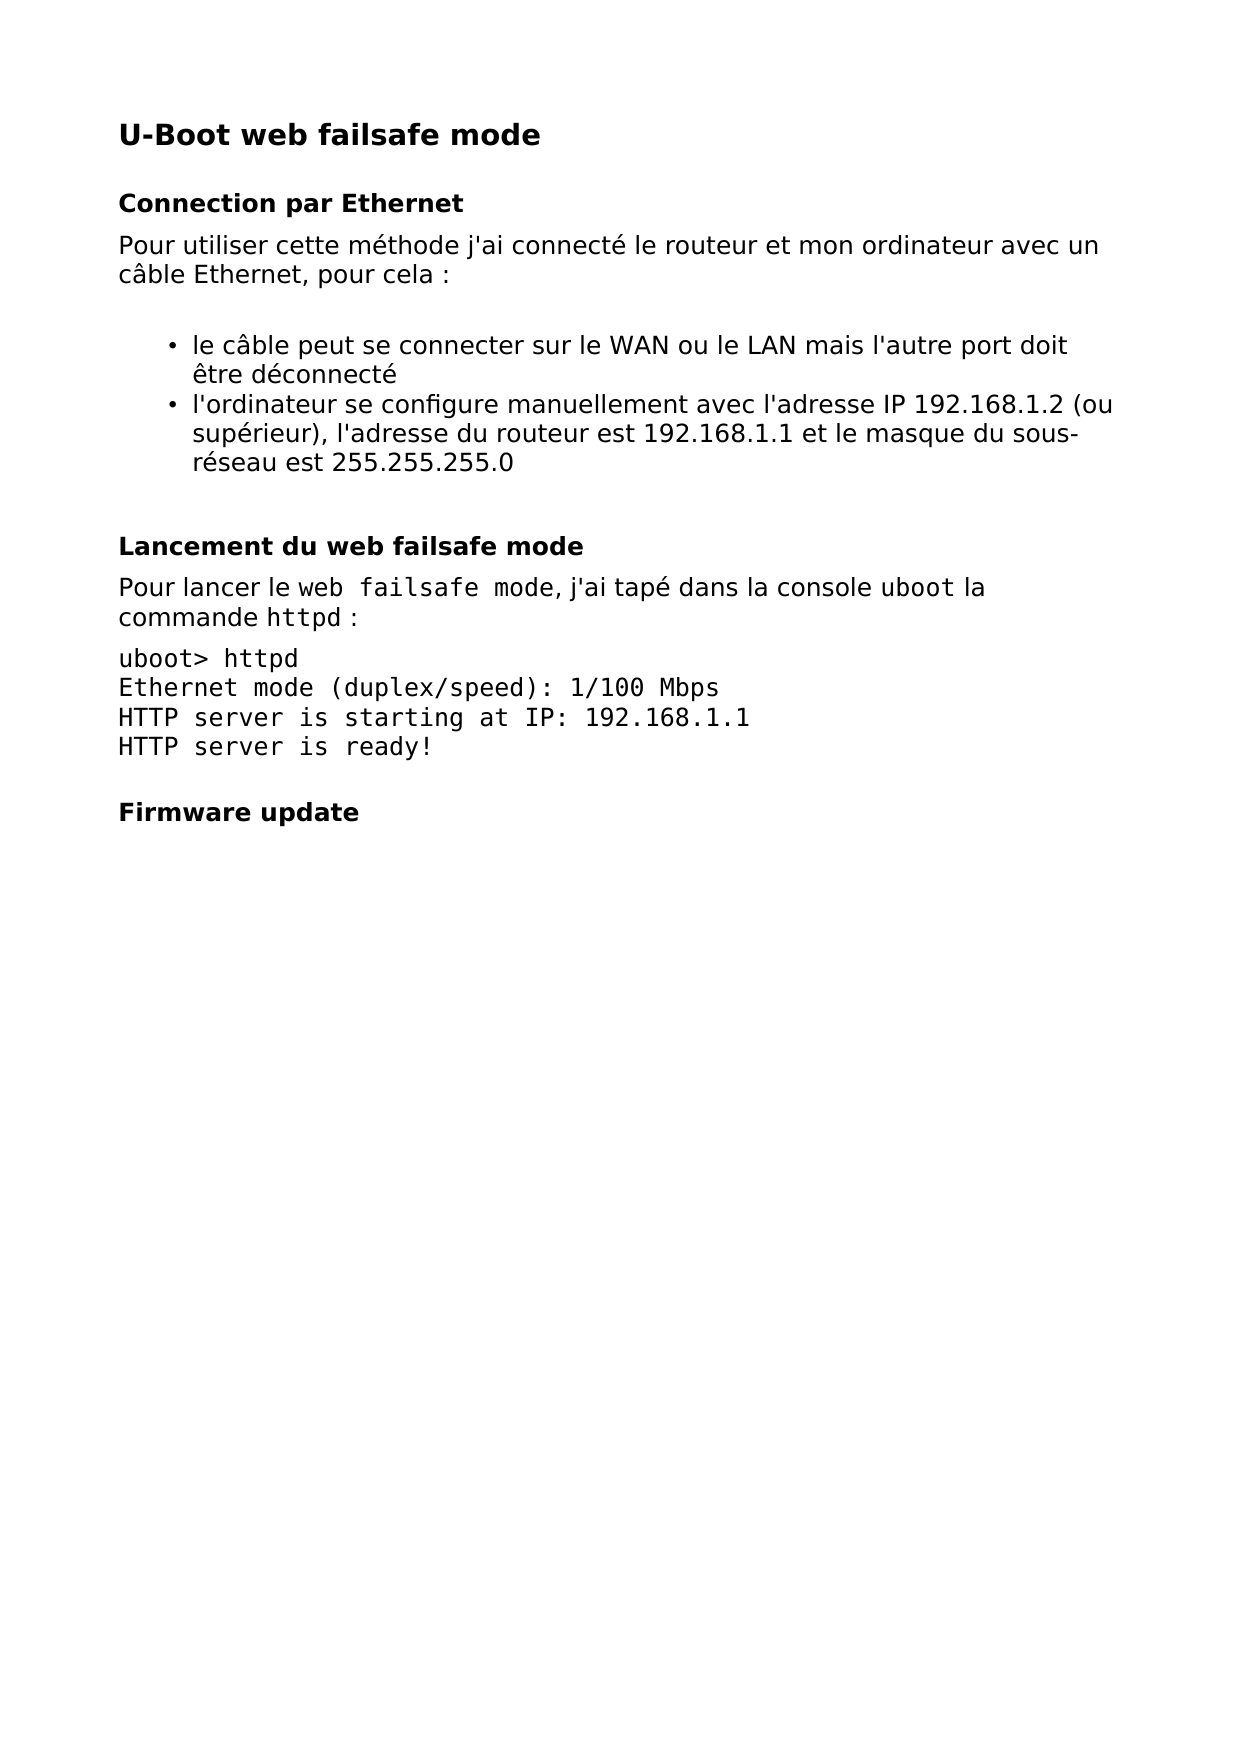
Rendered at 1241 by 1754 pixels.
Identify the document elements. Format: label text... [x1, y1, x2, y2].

text Pour lancer le web failsafe mode, j'ai tapé dans la console uboot la commande httpd : [118, 573, 1122, 632]
subtitle U-Boot web failsafe mode [118, 118, 1122, 152]
list l'ordinateur se configure manuellement avec l'adresse IP 192.168.1.2 (ou supérieur), l'adresse du routeur est 192.168.1.1 et le masque du sous-réseau est 255.255.255.0 [177, 390, 1122, 477]
text Pour utiliser cette méthode j'ai connecté le routeur et mon ordinateur avec un câble Ethernet, pour cela : [118, 231, 1122, 289]
subtitle Connection par Ethernet [118, 189, 1122, 219]
text uboot> httpd Ethernet mode (duplex/speed): 1/100 Mbps HTTP server is starting at IP: 192.168.1.1 HTTP server is ready! [118, 644, 1122, 761]
subtitle Lancement du web failsafe mode [118, 532, 1122, 561]
subtitle Firmware update [118, 798, 1122, 827]
list le câble peut se connecter sur le WAN ou le LAN mais l'autre port doit être déconnecté [177, 332, 1122, 390]
